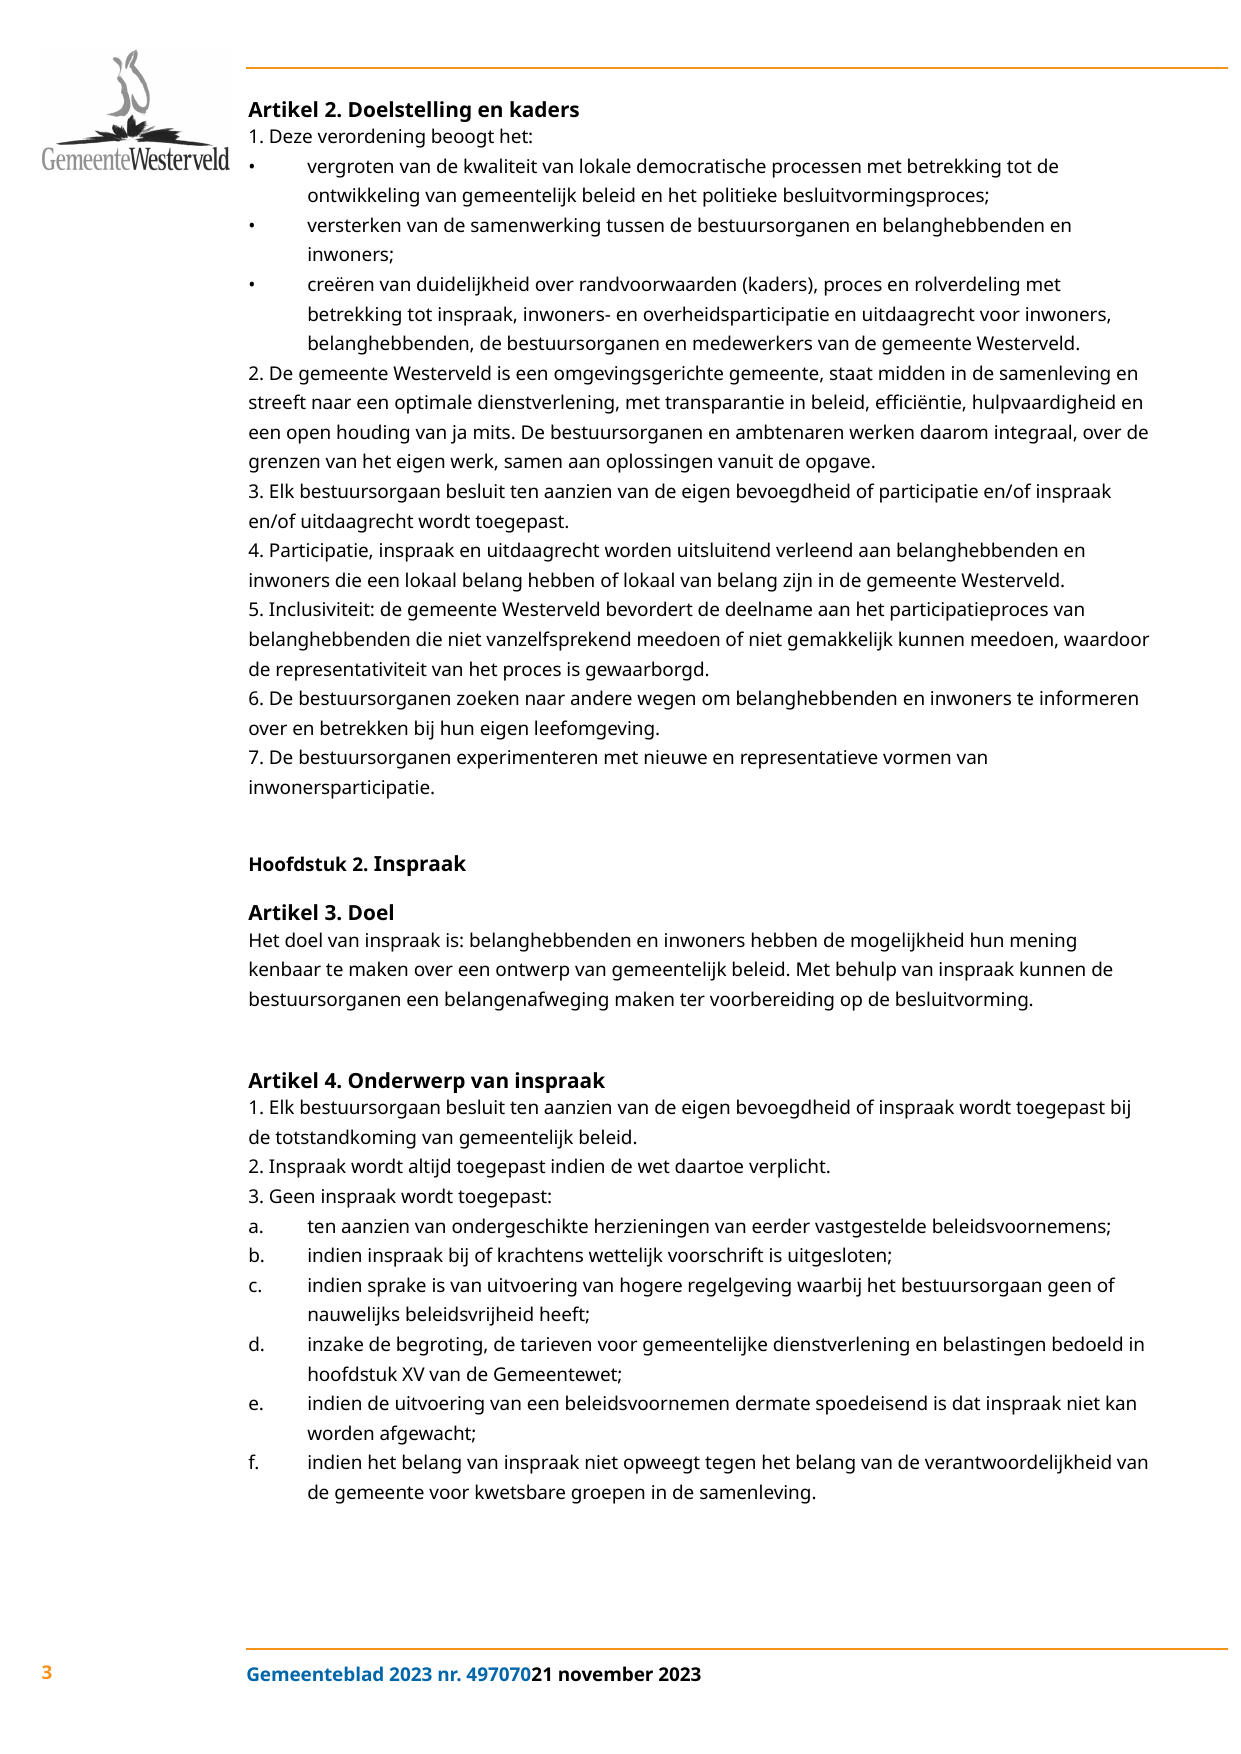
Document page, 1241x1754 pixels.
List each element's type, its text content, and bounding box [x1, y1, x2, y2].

list indien het belang van inspraak niet opweegt tegen het belang van de verantwoordelijkheid van de gemeente voor kwetsbare groepen in de samenleving. [248, 1449, 1152, 1505]
list inzake de begroting, de tarieven voor gemeentelijke dienstverlening en belastingen bedoeld in hoofdstuk XV van de Gemeentewet; [248, 1331, 1152, 1387]
text 2. De gemeente Westerveld is een omgevingsgerichte gemeente, staat midden in de samenleving en streeft naar een optimale dienstverlening, met transparantie in beleid, efficiëntie, hulpvaardigheid en een open houding van ja mits. De bestuursorganen en ambtenaren werken daarom integraal, over de grenzen van het eigen werk, samen aan oplossingen vanuit de opgave. [248, 360, 1152, 474]
list indien de uitvoering van een beleidsvoornemen dermate spoedeisend is dat inspraak niet kan worden afgewacht; [248, 1390, 1152, 1446]
text 5. Inclusiviteit: de gemeente Westerveld bevordert de deelname aan het participatieproces van belanghebbenden die niet vanzelfsprekend meedoen of niet gemakkelijk kunnen meedoen, waardoor de representativiteit van het proces is gewaarborgd. [248, 597, 1152, 681]
text 7. De bestuursorganen experimenteren met nieuwe en representatieve vormen van inwonersparticipatie. [248, 744, 1152, 800]
list creëren van duidelijkheid over randvoorwaarden (kaders), proces en rolverdeling met betrekking tot inspraak, inwoners- en overheidsparticipatie en uitdaagrecht voor inwoners, belanghebbenden, de bestuursorganen en medewerkers van de gemeente Westerveld. [248, 271, 1152, 356]
text 2. Inspraak wordt altijd toegepast indien de wet daartoe verplicht. [248, 1154, 1152, 1179]
list indien inspraak bij of krachtens wettelijk voorschrift is uitgesloten; [248, 1242, 1152, 1268]
text 1. Deze verordening beoogt het: [248, 123, 1152, 149]
text 1. Elk bestuursorgaan besluit ten aanzien van de eigen bevoegdheid of inspraak wordt toegepast bij de totstandkoming van gemeentelijk beleid. [248, 1094, 1152, 1150]
text Hoofdstuk 2. Inspraak [248, 849, 1152, 878]
text Artikel 3. Doel [248, 898, 1152, 927]
text Artikel 2. Doelstelling en kaders [248, 95, 1152, 123]
text 3. Elk bestuursorgaan besluit ten aanzien van de eigen bevoegdheid of participatie en/of inspraak en/of uitdaagrecht wordt toegepast. [248, 478, 1152, 533]
list vergroten van de kwaliteit van lokale democratische processen met betrekking tot de ontwikkeling van gemeentelijk beleid en het politieke besluitvormingsproces; [248, 153, 1152, 208]
picture [41, 47, 231, 172]
text Artikel 4. Onderwerp van inspraak [248, 1066, 1152, 1094]
list versterken van de samenwerking tussen de bestuursorganen en belanghebbenden en inwoners; [248, 212, 1152, 267]
text 6. De bestuursorganen zoeken naar andere wegen om belanghebbenden en inwoners te informeren over en betrekken bij hun eigen leefomgeving. [248, 685, 1152, 741]
text Het doel van inspraak is: belanghebbenden en inwoners hebben de mogelijkheid hun mening kenbaar te maken over een ontwerp van gemeentelijk beleid. Met behulp van inspraak kunnen de bestuursorganen een belangenafweging maken ter voorbereiding op de besluitvorming. [248, 927, 1152, 1012]
text 4. Participatie, inspraak en uitdaagrecht worden uitsluitend verleend aan belanghebbenden en inwoners die een lokaal belang hebben of lokaal van belang zijn in de gemeente Westerveld. [248, 537, 1152, 593]
list indien sprake is van uitvoering van hogere regelgeving waarbij het bestuursorgaan geen of nauwelijks beleidsvrijheid heeft; [248, 1272, 1152, 1327]
list ten aanzien van ondergeschikte herzieningen van eerder vastgestelde beleidsvoornemens; [248, 1213, 1152, 1239]
text 3. Geen inspraak wordt toegepast: [248, 1183, 1152, 1209]
